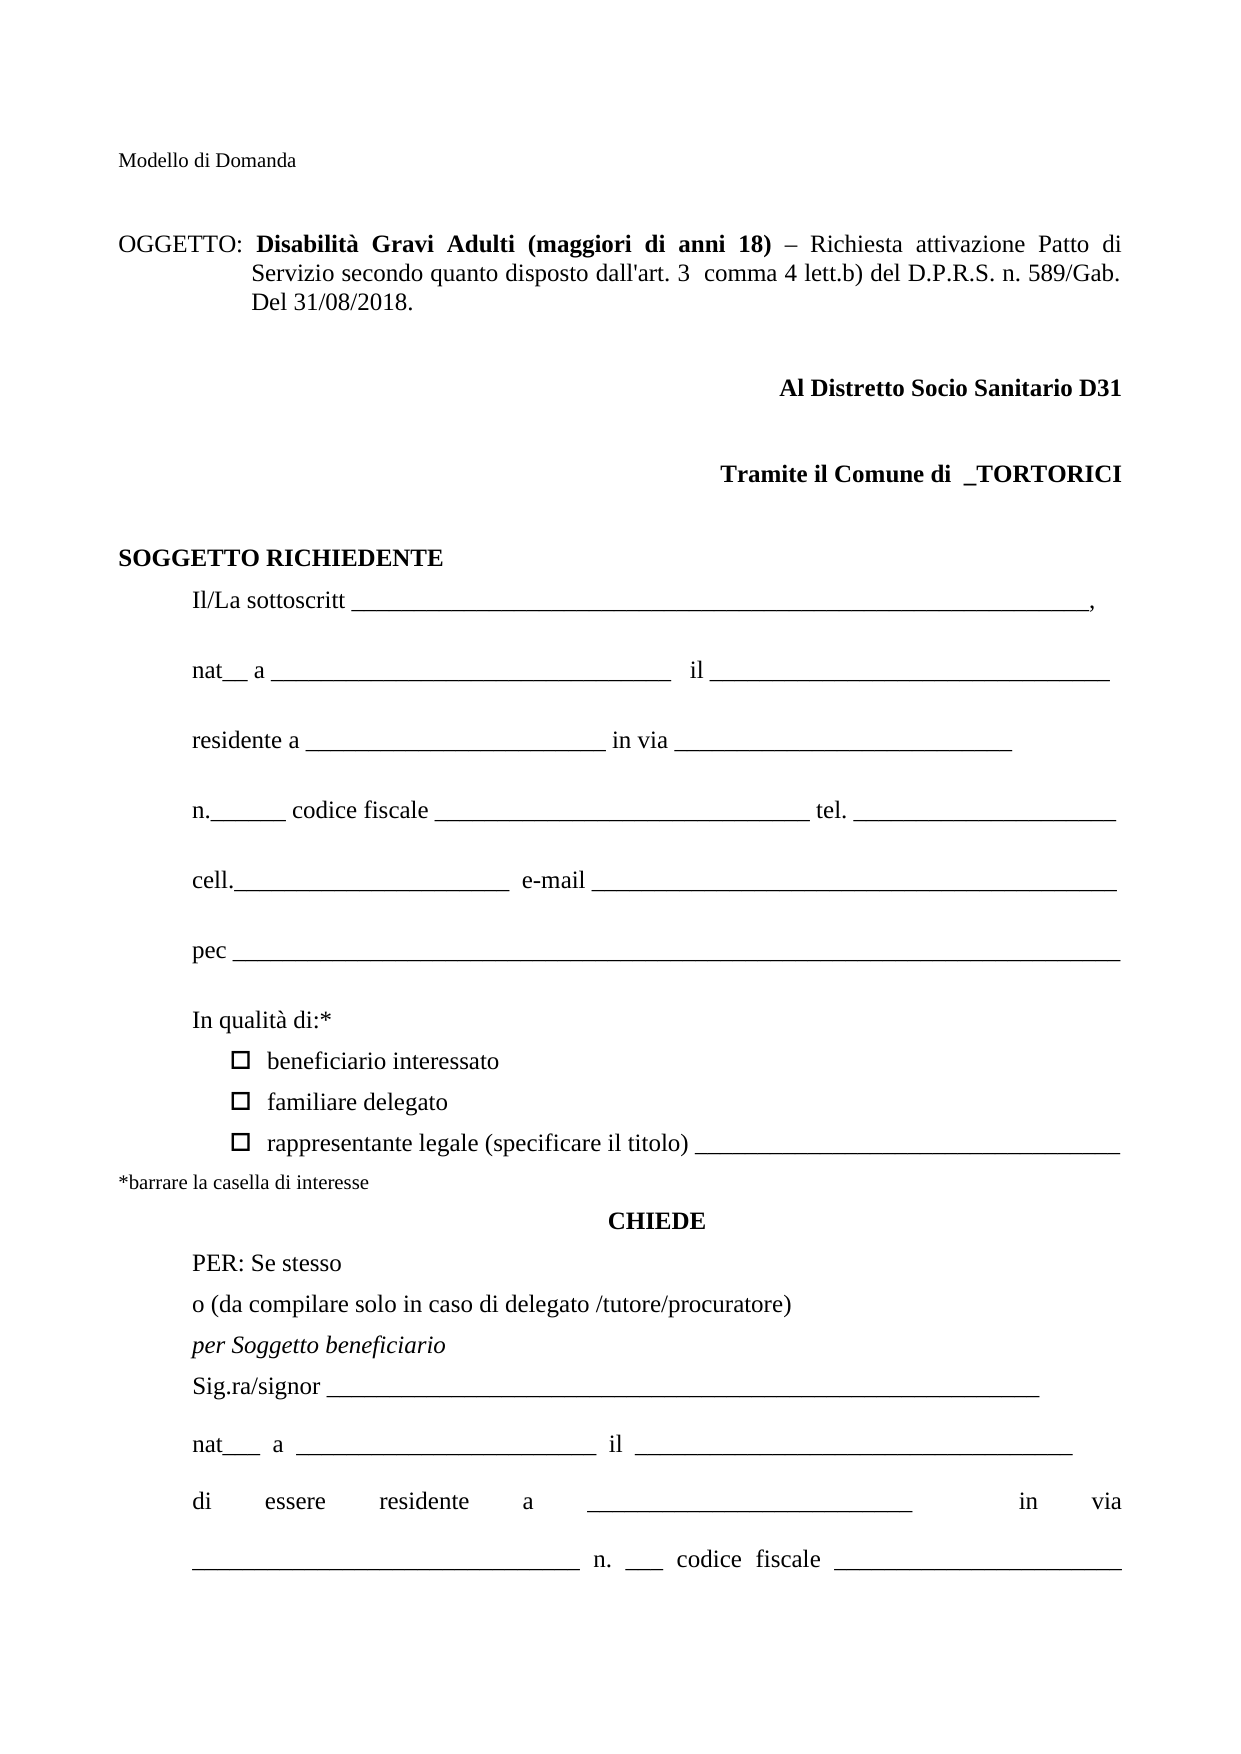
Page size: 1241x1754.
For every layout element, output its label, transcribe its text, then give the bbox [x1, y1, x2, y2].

text nat__ a ________________________________ il ________________________________ [118, 655, 1122, 683]
text *barrare la casella di interesse [118, 1170, 1122, 1194]
text per Soggetto beneficiario [118, 1330, 1122, 1359]
text di essere residente a __________________________ in via _______________________________ n. ___ codice fiscale _______________________ [192, 1486, 1122, 1573]
list rappresentante legale (specificare il titolo) __________________________________ [229, 1128, 1122, 1157]
text n.______ codice fiscale ______________________________ tel. _____________________ [118, 795, 1122, 823]
text o (da compilare solo in caso di delegato /tutore/procuratore) [118, 1289, 1122, 1318]
text Al Distretto Socio Sanitario D31 [118, 373, 1122, 402]
text residente a ________________________ in via ___________________________ [118, 725, 1122, 753]
text Il/La sottoscritt ___________________________________________________________, [118, 585, 1122, 613]
text nat___ a ________________________ il ___________________________________ [192, 1429, 1122, 1458]
text cell.______________________ e-mail __________________________________________ [118, 865, 1122, 893]
text Sig.ra/signor _________________________________________________________ [192, 1371, 1122, 1400]
text PER: Se stesso [118, 1248, 1122, 1276]
text In qualità di:* [118, 1005, 1122, 1033]
text CHIEDE [118, 1206, 1122, 1235]
text Modello di Domanda [118, 148, 1122, 172]
text Tramite il Comune di _TORTORICI [118, 459, 1122, 488]
text OGGETTO: Disabilità Gravi Adulti (maggiori di anni 18) – Richiesta attivazione Patto di Servizio secondo quanto disposto dall'art. 3 comma 4 lett.b) del D.P.R.S. n. 589/Gab. Del 31/08/2018. [118, 229, 1122, 315]
text pec _______________________________________________________________________ [118, 935, 1122, 963]
list familiare delegato [229, 1087, 1122, 1116]
text SOGGETTO RICHIEDENTE [118, 543, 1122, 572]
list beneficiario interessato [229, 1046, 1122, 1075]
